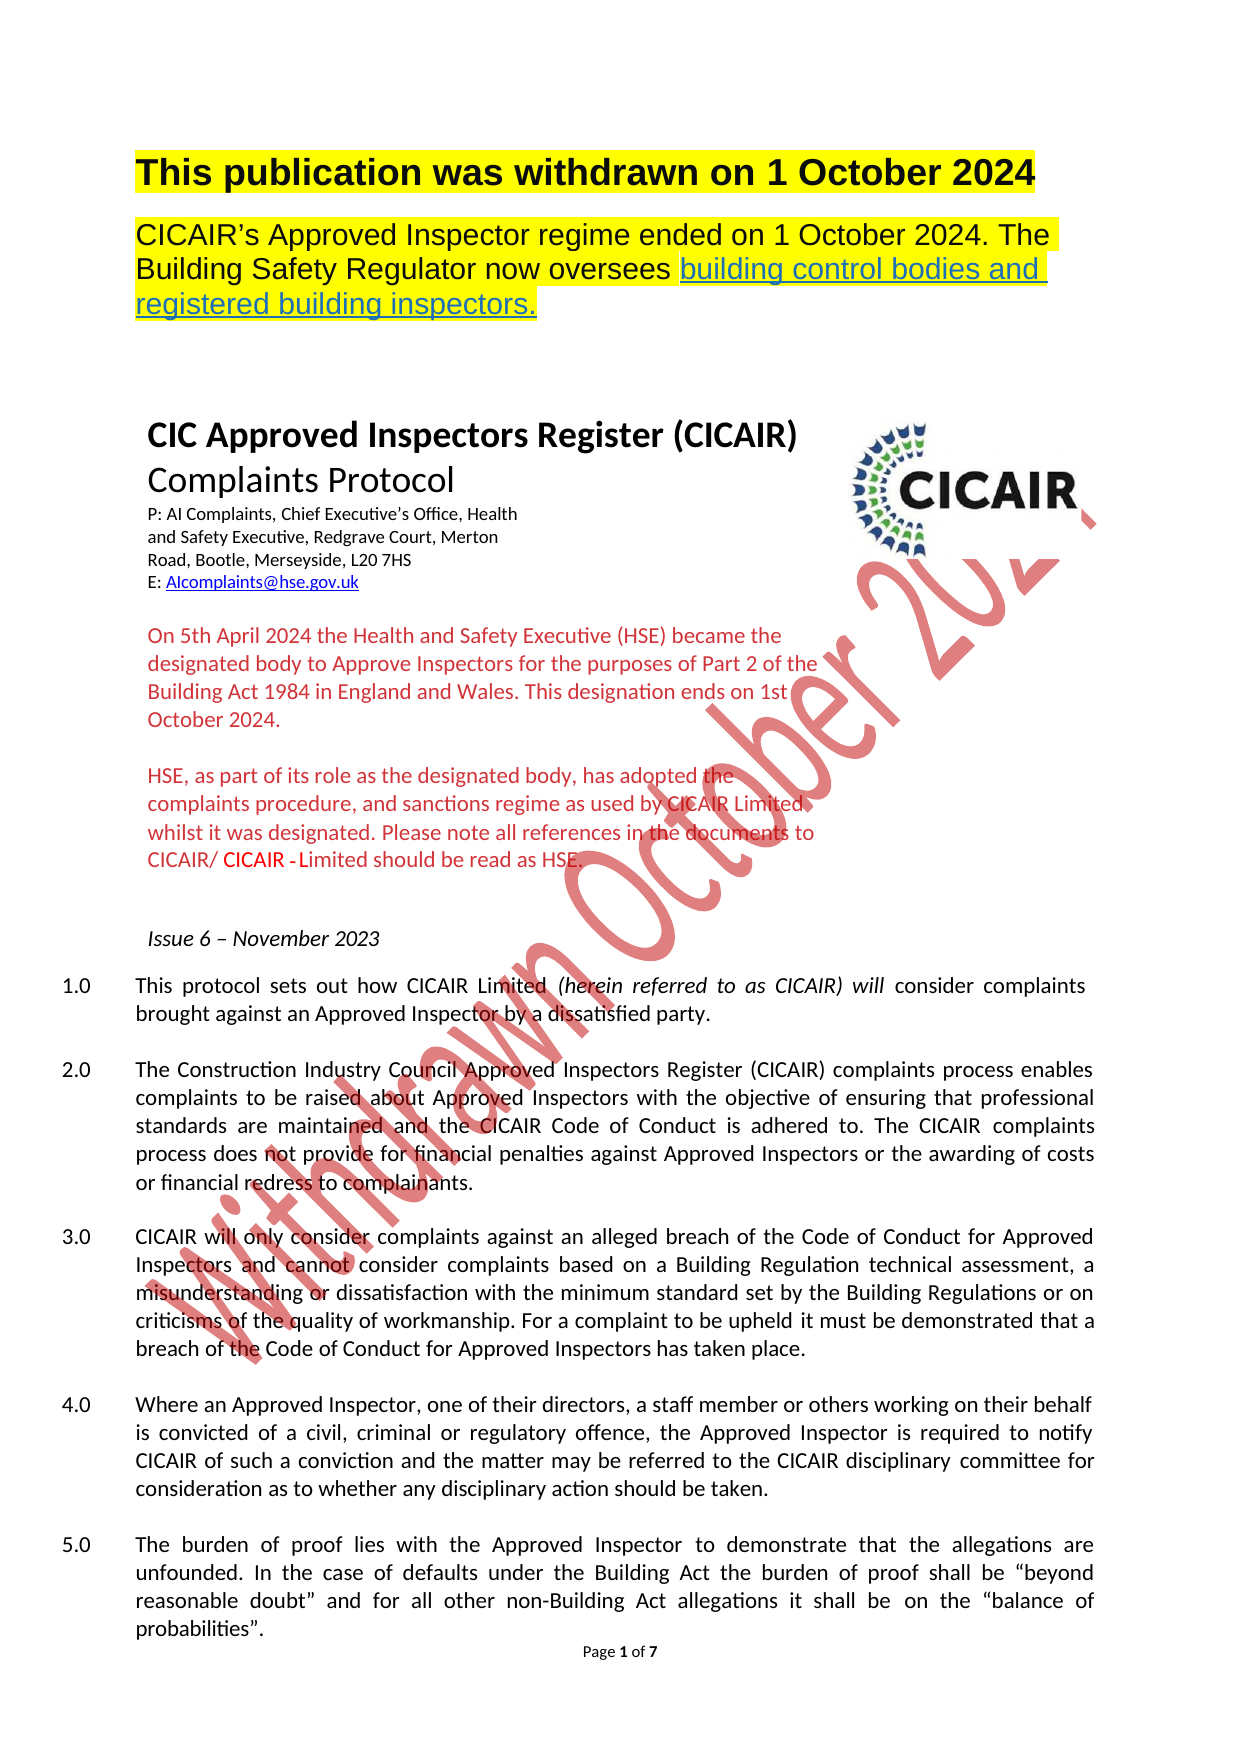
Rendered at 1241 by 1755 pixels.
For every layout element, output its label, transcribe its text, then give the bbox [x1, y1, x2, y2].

text P: AI Complaints, Chief Executive’s Office, Health and Safety Executive, Redgrave Court, Merton Road, Bootle, Merseyside, L20 7HS [147, 502, 540, 571]
text CICAIR’s Approved Inspector regime ended on 1 October 2024. The Building Safety Regulator now oversees building control bodies and registered building inspectors. [135, 217, 1107, 321]
text [899, 571, 932, 593]
list CICAIR will only consider complaints against an alleged breach of the Code of Conduct for Approved Inspectors and cannot consider complaints based on a Building Regulation technical assessment, a misunderstanding or dissatisfaction with the minimum standard set by the Building Regulations or on criticisms of the quality of workmanship. For a complaint to be upheld it must be demonstrated that a breach of the Code of Conduct for Approved Inspectors has taken place. [203, 1222, 1095, 1362]
text On 5th April 2024 the Health and Safety Executive (HSE) became the designated body to Approve Inspectors for the purposes of Part 2 of the Building Act 1984 in England and Wales. This designation ends on 1st October 2024. [147, 621, 835, 733]
text [870, 575, 904, 593]
text Complaints Protocol [147, 457, 847, 502]
list This protocol sets out how CICAIR Limited (herein referred to as CICAIR) will consider complaints brought against an Approved Inspector by a dissatisfied party. [62, 971, 569, 1027]
text E: AIcomplaints@hse.gov.uk [147, 571, 859, 593]
list The Construction Industry Council Approved Inspectors Register (CICAIR) complaints process enables complaints to be raised about Approved Inspectors with the objective of ensuring that professional standards are maintained and the CICAIR Code of Conduct is adhered to. The CICAIR complaints process does not provide for financial penalties against Approved Inspectors or the awarding of costs or financial redress to complainants. [62, 1056, 1095, 1196]
title CIC Approved Inspectors Register (CICAIR) [147, 411, 1107, 457]
text [1029, 571, 1107, 593]
text HSE, as part of its role as the designated body, has adopted the complaints procedure, and sanctions regime as used by CICAIR Limited whilst it was designated. Please note all references in the documents to CICAIR/ CICAIR Limited should be read as HSE. [147, 762, 835, 874]
text Issue 6 – November 2023 [147, 924, 619, 952]
text [605, 924, 661, 947]
list Where an Approved Inspector, one of their directors, a staff member or others working on their behalf is convicted of a civil, criminal or regulatory offence, the Approved Inspector is required to notify CICAIR of such a conviction and the matter may be referred to the CICAIR disciplinary committee for consideration as to whether any disciplinary action should be taken. [62, 1390, 1095, 1502]
list CICAIR will only consider complaints against an alleged breach of the Code of Conduct for Approved Inspectors and cannot consider complaints based on a Building Regulation technical assessment, a misunderstanding or dissatisfaction with the minimum standard set by the Building Regulations or on criticisms of the quality of workmanship. For a complaint to be upheld it must be demonstrated that a breach of the Code of Conduct for Approved Inspectors has taken place. [62, 1222, 260, 1362]
text [988, 571, 1020, 593]
text [928, 571, 988, 593]
subtitle This publication was withdrawn on 1 October 2024 [135, 150, 1107, 193]
list The burden of proof lies with the Approved Inspector to demonstrate that the allegations are unfounded. In the case of defaults under the Building Act the burden of proof shall be “beyond reasonable doubt” and for all other non-Building Act allegations it shall be on the “balance of probabilities”. [62, 1530, 1095, 1642]
list This protocol sets out how CICAIR Limited (herein referred to as CICAIR) will consider complaints brought against an Approved Inspector by a dissatisfied party. [536, 971, 1086, 1027]
text [671, 924, 1107, 952]
text [1082, 457, 1107, 502]
